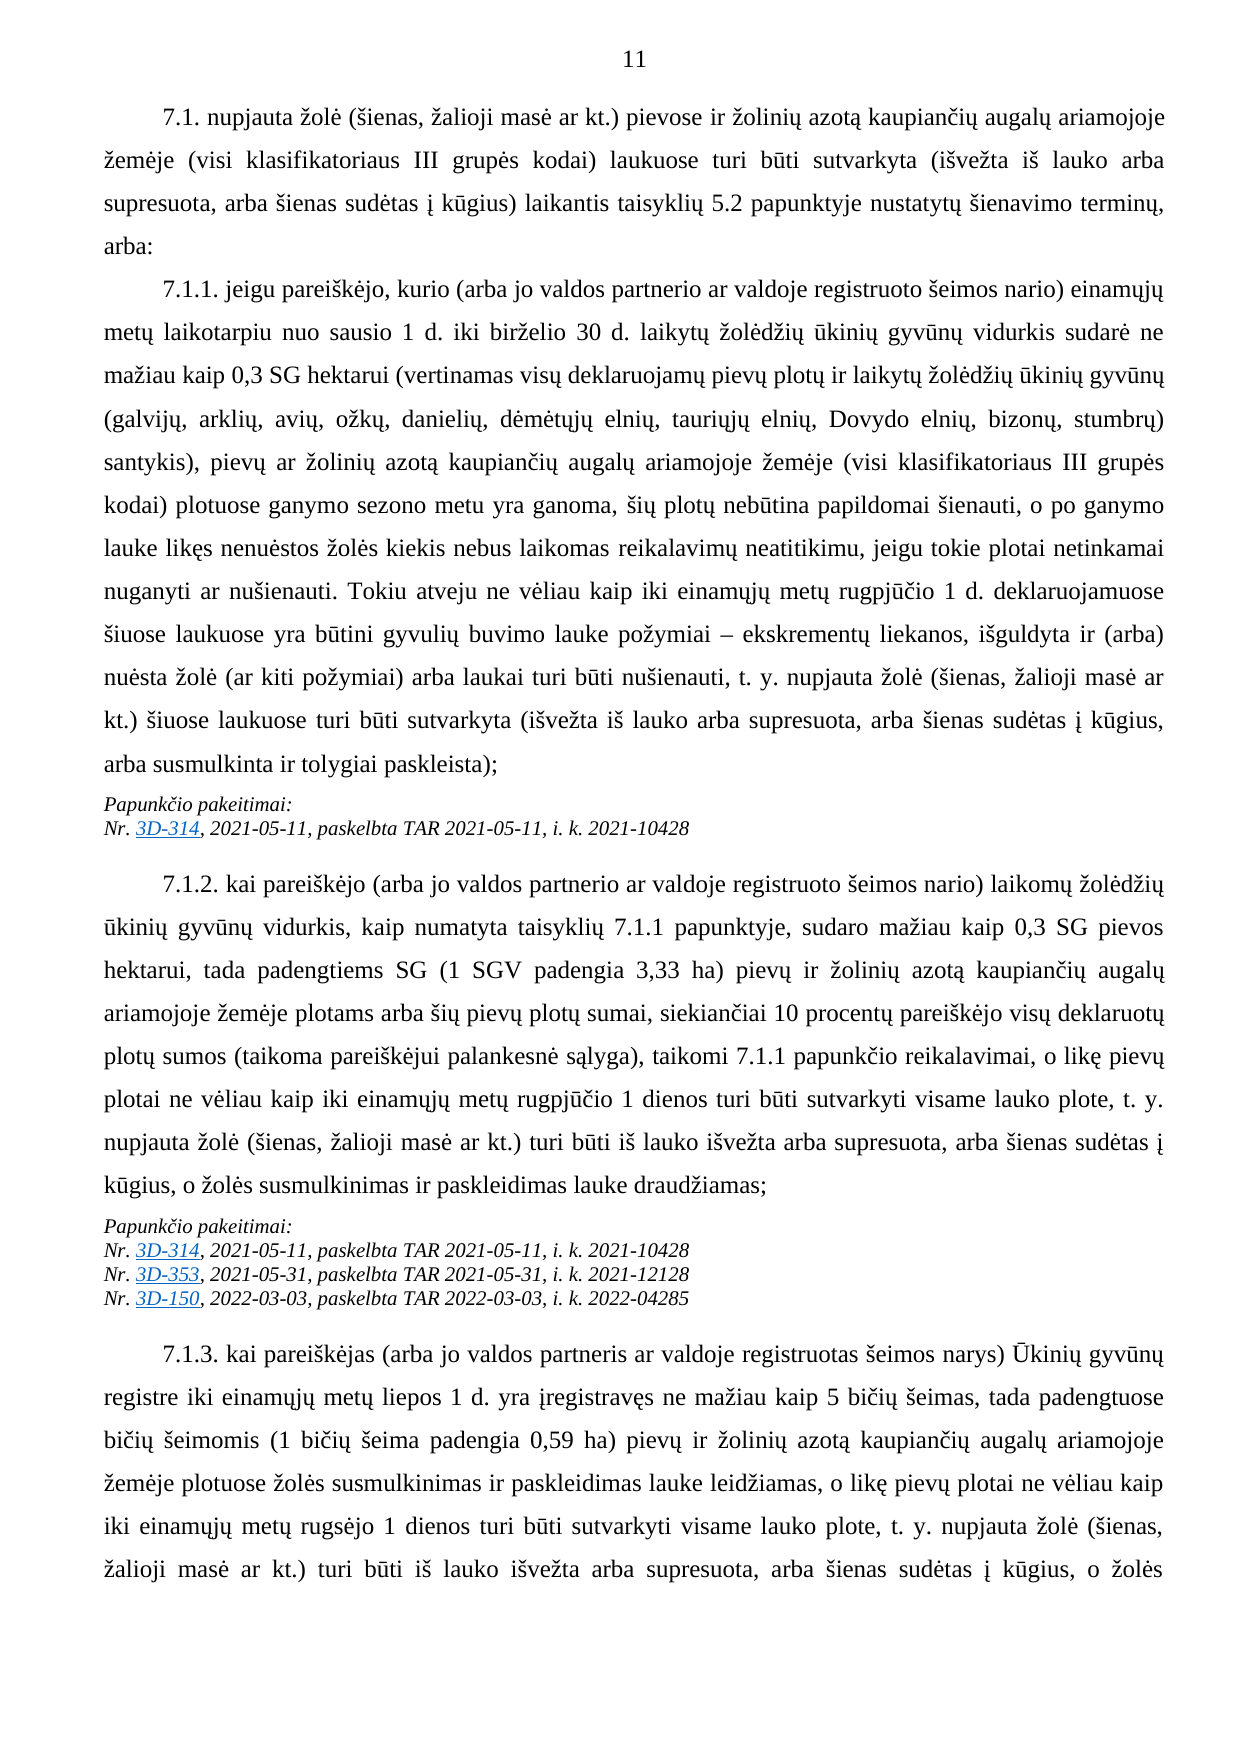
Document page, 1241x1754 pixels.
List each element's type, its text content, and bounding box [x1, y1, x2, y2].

text 7.1.2. kai pareiškėjo (arba jo valdos partnerio ar valdoje registruoto šeimos nario) laikomų žolėdžių ūkinių gyvūnų vidurkis, kaip numatyta taisyklių 7.1.1 papunktyje, sudaro mažiau kaip 0,3 SG pievos hektarui, tada padengtiems SG (1 SGV padengia 3,33 ha) pievų ir žolinių azotą kaupiančių augalų ariamojoje žemėje plotams arba šių pievų plotų sumai, siekiančiai 10 procentų pareiškėjo visų deklaruotų plotų sumos (taikoma pareiškėjui palankesnė sąlyga), taikomi 7.1.1 papunkčio reikalavimai, o likę pievų plotai ne vėliau kaip iki einamųjų metų rugpjūčio 1 dienos turi būti sutvarkyti visame lauko plote, t. y. nupjauta žolė (šienas, žalioji masė ar kt.) turi būti iš lauko išvežta arba supresuota, arba šienas sudėtas į kūgius, o žolės susmulkinimas ir paskleidimas lauke draudžiamas; [103, 869, 1165, 1199]
text 7.1. nupjauta žolė (šienas, žalioji masė ar kt.) pievose ir žolinių azotą kaupiančių augalų ariamojoje žemėje (visi klasifikatoriaus III grupės kodai) laukuose turi būti sutvarkyta (išvežta iš lauko arba supresuota, arba šienas sudėtas į kūgius) laikantis taisyklių 5.2 papunktyje nustatytų šienavimo terminų, arba: [103, 102, 1165, 260]
text Nr. 3D-150, 2022-03-03, paskelbta TAR 2022-03-03, i. k. 2022-04285 [103, 1286, 1165, 1310]
text Papunkčio pakeitimai: [103, 792, 1165, 816]
text 7.1.1. jeigu pareiškėjo, kurio (arba jo valdos partnerio ar valdoje registruoto šeimos nario) einamųjų metų laikotarpiu nuo sausio 1 d. iki birželio 30 d. laikytų žolėdžių ūkinių gyvūnų vidurkis sudarė ne mažiau kaip 0,3 SG hektarui (vertinamas visų deklaruojamų pievų plotų ir laikytų žolėdžių ūkinių gyvūnų (galvijų, arklių, avių, ožkų, danielių, dėmėtųjų elnių, tauriųjų elnių, Dovydo elnių, bizonų, stumbrų) santykis), pievų ar žolinių azotą kaupiančių augalų ariamojoje žemėje (visi klasifikatoriaus III grupės kodai) plotuose ganymo sezono metu yra ganoma, šių plotų nebūtina papildomai šienauti, o po ganymo lauke likęs nenuėstos žolės kiekis nebus laikomas reikalavimų neatitikimu, jeigu tokie plotai netinkamai nuganyti ar nušienauti. Tokiu atveju ne vėliau kaip iki einamųjų metų rugpjūčio 1 d. deklaruojamuose šiuose laukuose yra būtini gyvulių buvimo lauke požymiai – ekskrementų liekanos, išguldyta ir (arba) nuėsta žolė (ar kiti požymiai) arba laukai turi būti nušienauti, t. y. nupjauta žolė (šienas, žalioji masė ar kt.) šiuose laukuose turi būti sutvarkyta (išvežta iš lauko arba supresuota, arba šienas sudėtas į kūgius, arba susmulkinta ir tolygiai paskleista); [103, 274, 1165, 777]
text Nr. 3D-314, 2021-05-11, paskelbta TAR 2021-05-11, i. k. 2021-10428 [103, 1238, 1165, 1262]
text Nr. 3D-353, 2021-05-31, paskelbta TAR 2021-05-31, i. k. 2021-12128 [103, 1262, 1165, 1286]
text 7.1.3. kai pareiškėjas (arba jo valdos partneris ar valdoje registruotas šeimos narys) Ūkinių gyvūnų registre iki einamųjų metų liepos 1 d. yra įregistravęs ne mažiau kaip 5 bičių šeimas, tada padengtuose bičių šeimomis (1 bičių šeima padengia 0,59 ha) pievų ir žolinių azotą kaupiančių augalų ariamojoje žemėje plotuose žolės susmulkinimas ir paskleidimas lauke leidžiamas, o likę pievų plotai ne vėliau kaip iki einamųjų metų rugsėjo 1 dienos turi būti sutvarkyti visame lauko plote, t. y. nupjauta žolė (šienas, žalioji masė ar kt.) turi būti iš lauko išvežta arba supresuota, arba šienas sudėtas į kūgius, o žolės [103, 1339, 1165, 1583]
text Papunkčio pakeitimai: [103, 1214, 1165, 1238]
text Nr. 3D-314, 2021-05-11, paskelbta TAR 2021-05-11, i. k. 2021-10428 [103, 816, 1165, 840]
